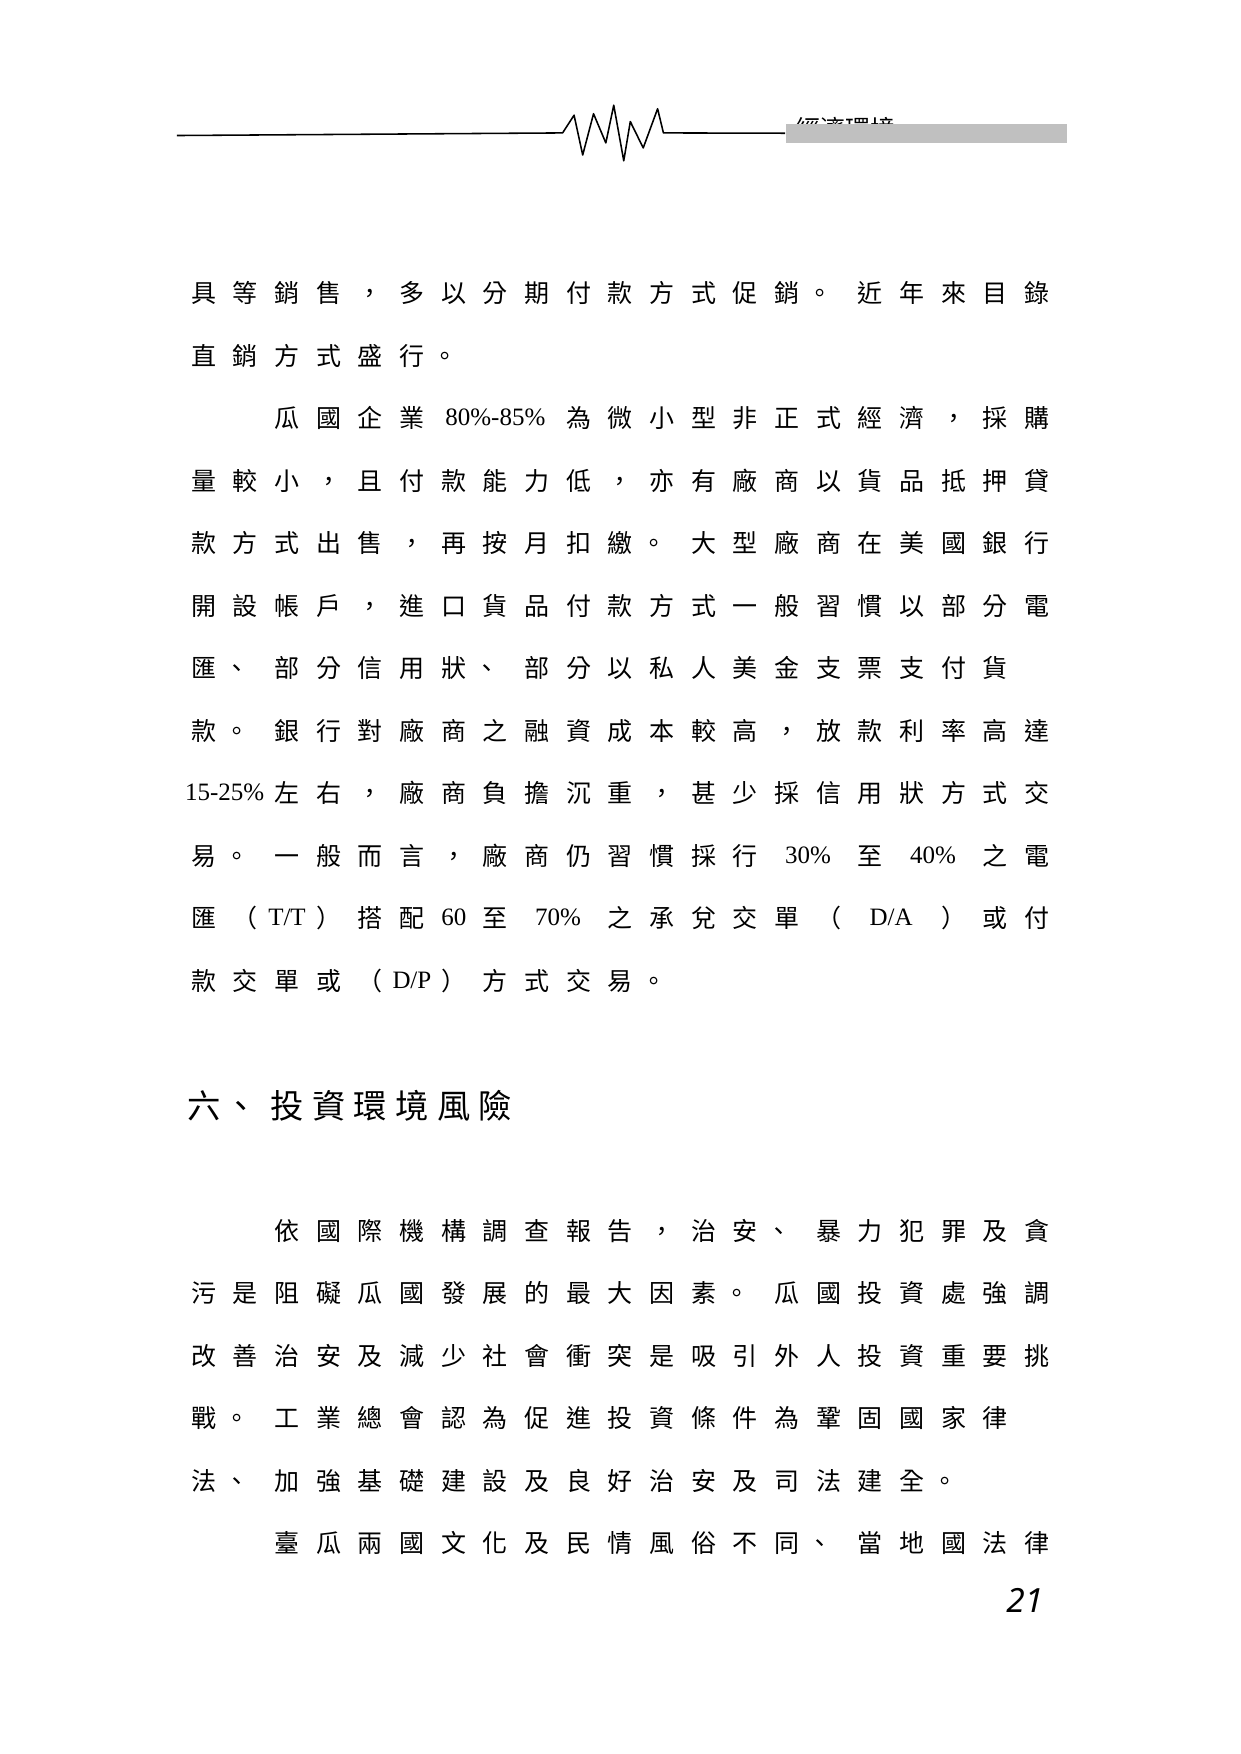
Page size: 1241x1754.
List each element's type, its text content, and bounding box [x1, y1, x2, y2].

text 六、投資環境風險 [183, 1063, 1058, 1125]
text 瓜國企業80%-85%為微小型非正式經濟，採購量較小，且付款能力低，亦有廠商以貨品抵押貸款方式出售，再按月扣繳。大型廠商在美國銀行開設帳戶，進口貨品付款方式一般習慣以部分電匯、部分信用狀、部分以私人美金支票支付貨款。銀行對廠商之融資成本較高，放款利率高達15-25%左右，廠商負擔沉重，甚少採信用狀方式交易。一般而言，廠商仍習慣採行30%至40%之電匯（T/T）搭配60至70%之承兌交單（D/A）或付款交單或（D/P）方式交易。 [183, 375, 1058, 1000]
text 依國際機構調查報告，治安、暴力犯罪及貪污是阻礙瓜國發展的最大因素。瓜國投資處強調改善治安及減少社會衝突是吸引外人投資重要挑戰。工業總會認為促進投資條件為鞏固國家律法、加強基礎建設及良好治安及司法建全。 [183, 1188, 1058, 1500]
text 臺瓜兩國文化及民情風俗不同、當地國法律 [183, 1500, 1058, 1563]
text 具等銷售，多以分期付款方式促銷。近年來目錄直銷方式盛行。 [183, 250, 1058, 375]
